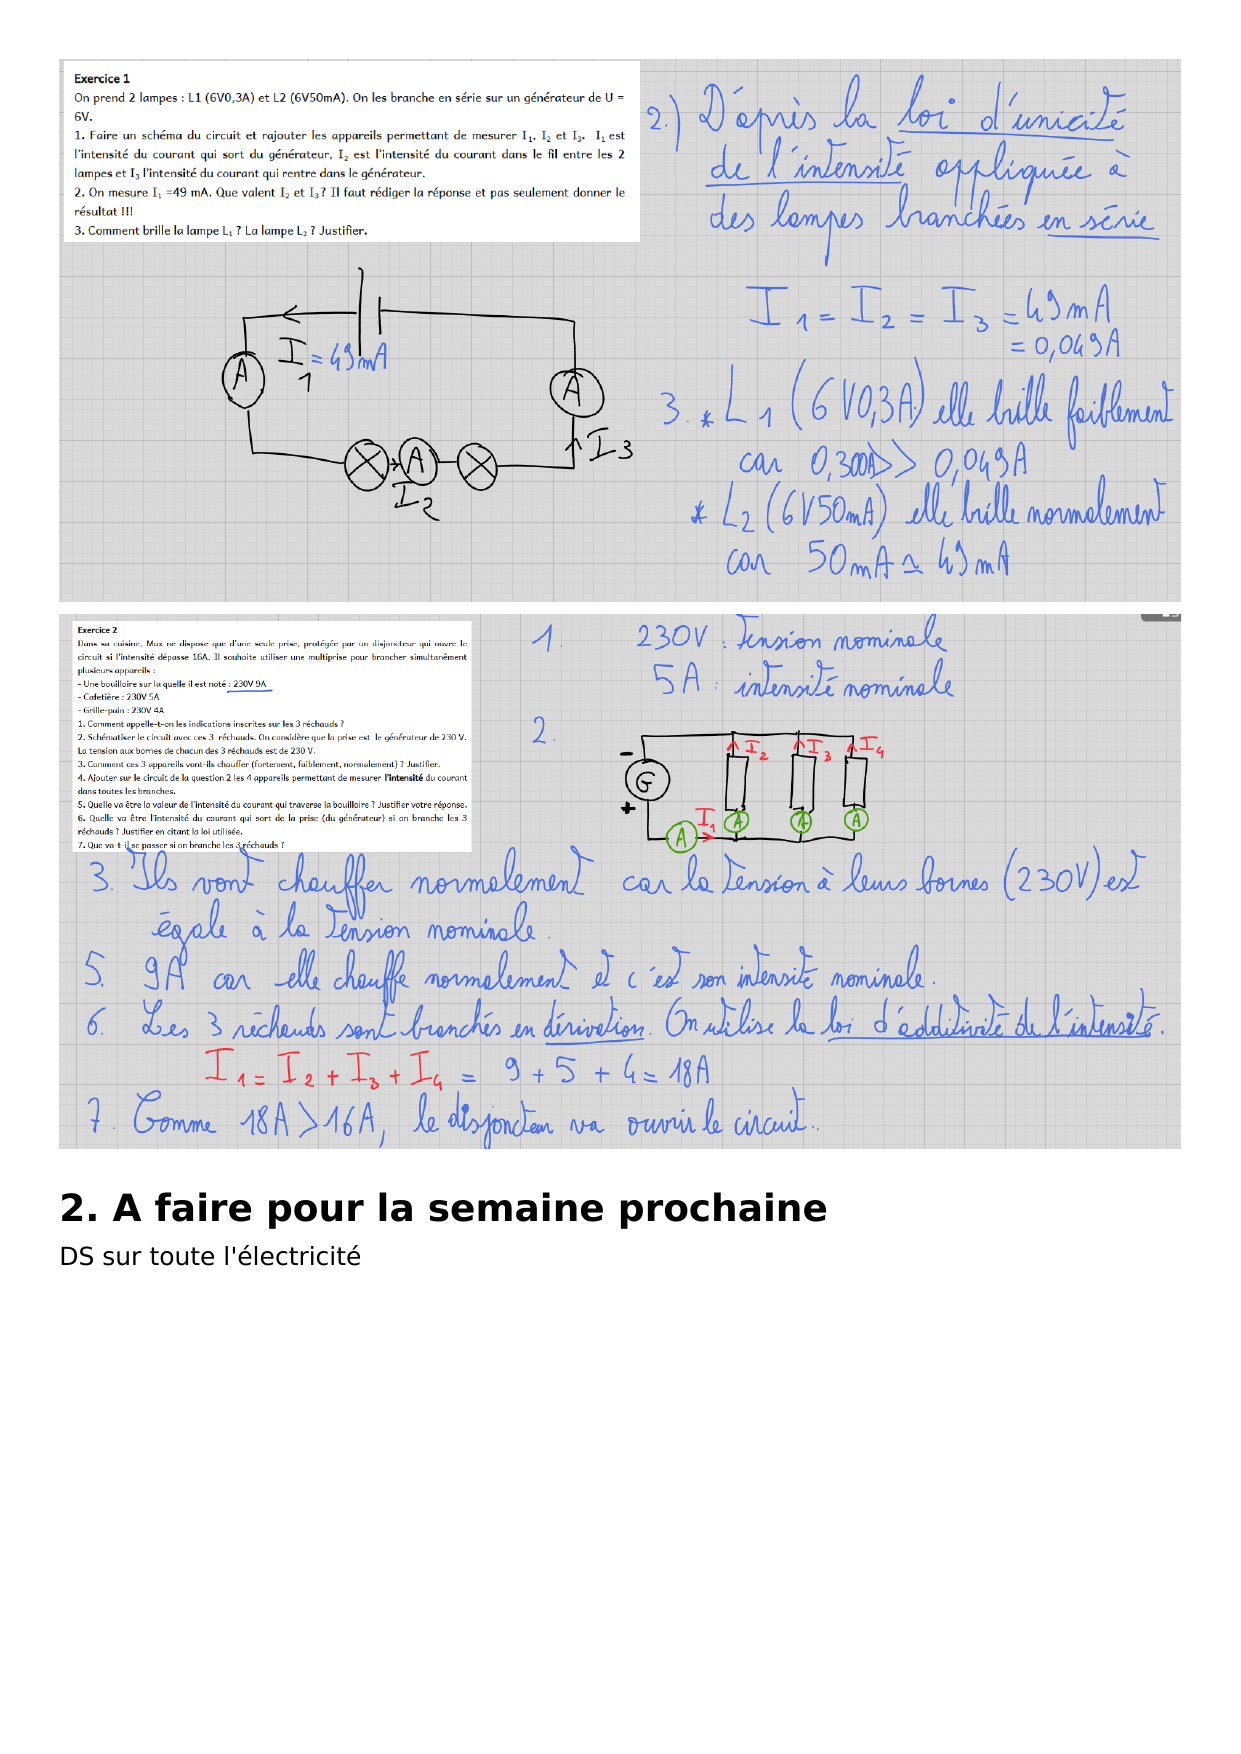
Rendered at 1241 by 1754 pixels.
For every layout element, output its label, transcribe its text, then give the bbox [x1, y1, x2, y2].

text DS sur toute l'électricité [59, 1242, 1181, 1271]
subtitle 2. A faire pour la semaine prochaine [59, 1186, 1181, 1230]
picture [59, 614, 1182, 1149]
picture [59, 59, 1182, 602]
